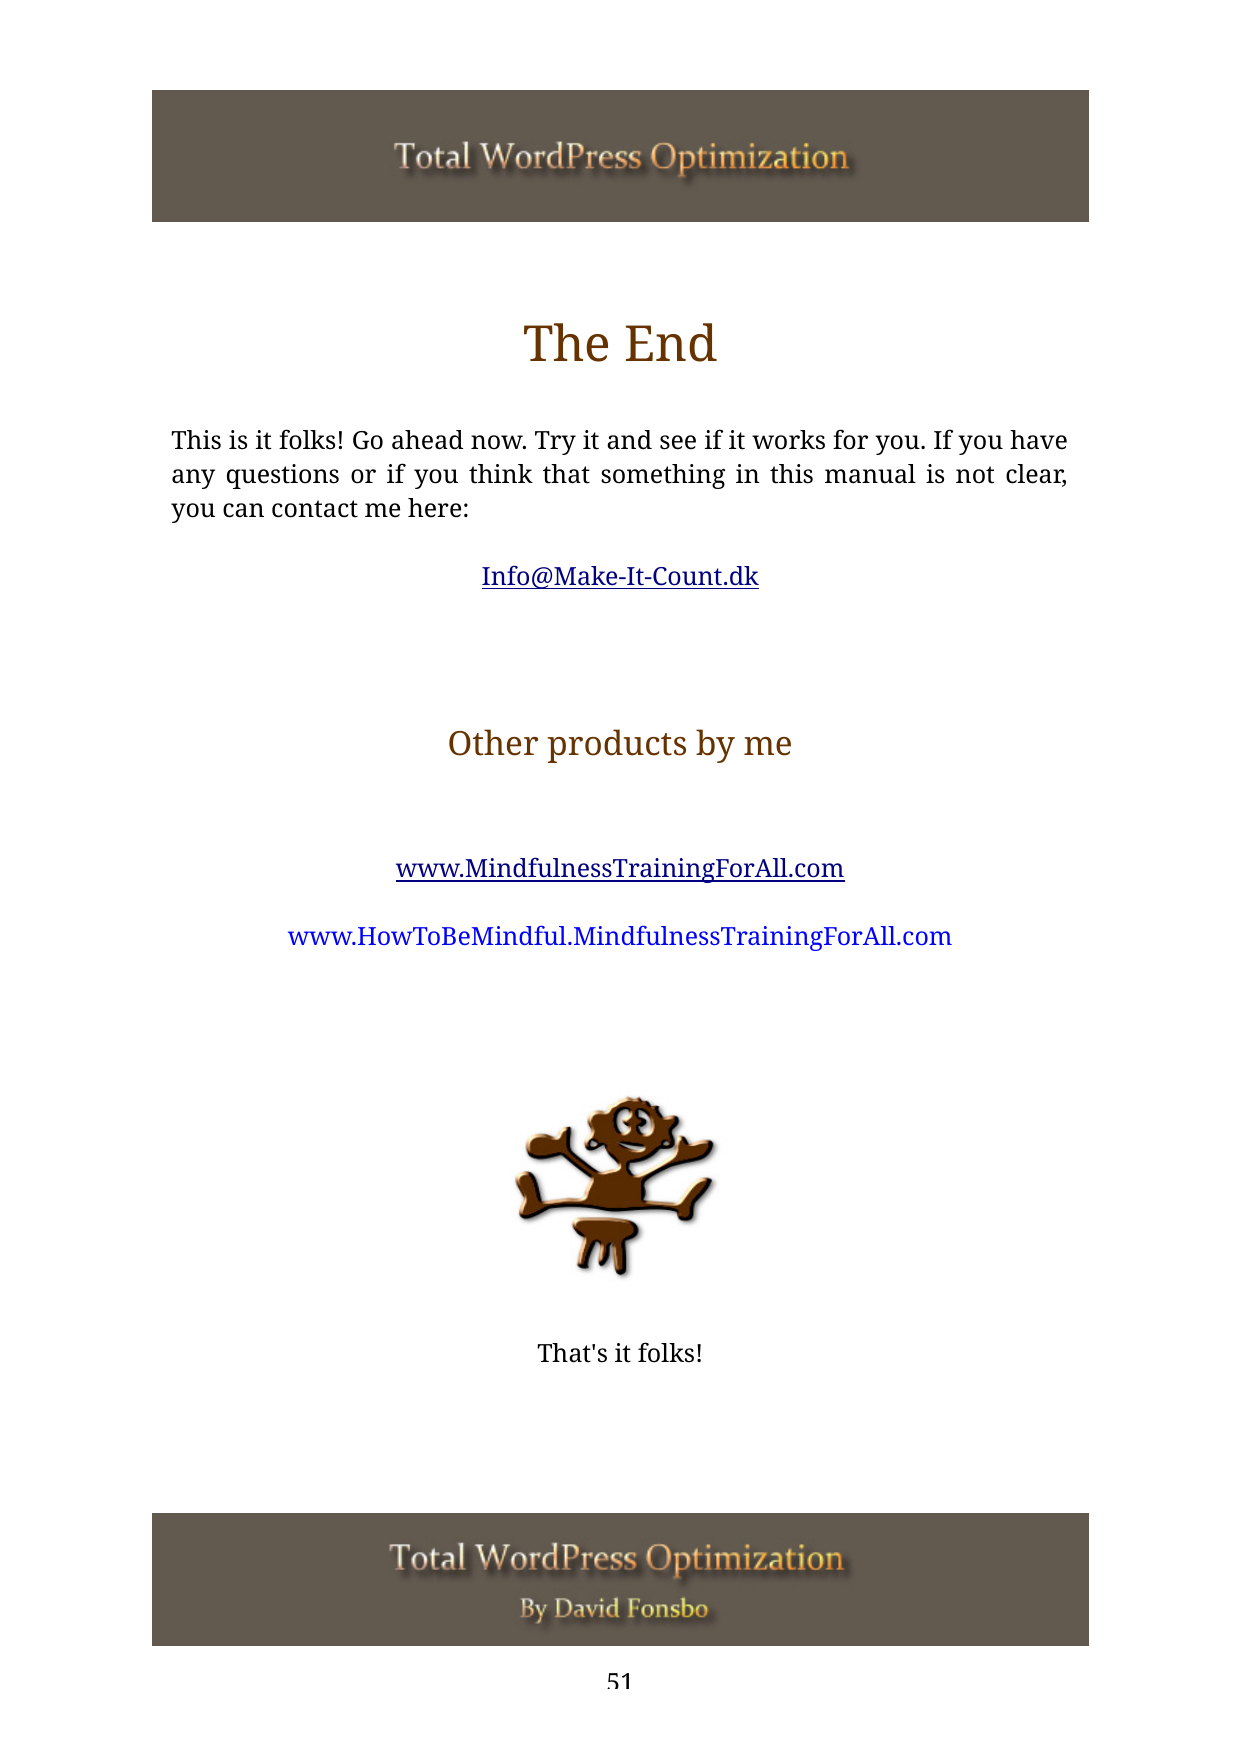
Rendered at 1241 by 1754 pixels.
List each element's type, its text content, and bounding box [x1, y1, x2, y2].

picture [372, 1021, 869, 1336]
text This is it folks! Go ahead now. Try it and see if it works for you. If you have any questions or if you think that something in this manual is not clear, you can contact me here: [171, 422, 1069, 525]
subtitle The End [130, 308, 1110, 376]
subtitle Other products by me [130, 720, 1110, 765]
text Info@Make-It-Count.dk [171, 559, 1069, 593]
text That's it folks! [171, 1021, 1069, 1369]
picture [220, 90, 1021, 222]
text www.MindfulnessTrainingForAll.com www.HowToBeMindful.MindfulnessTrainingForAll.com [171, 817, 1069, 953]
picture [220, 1513, 1021, 1646]
